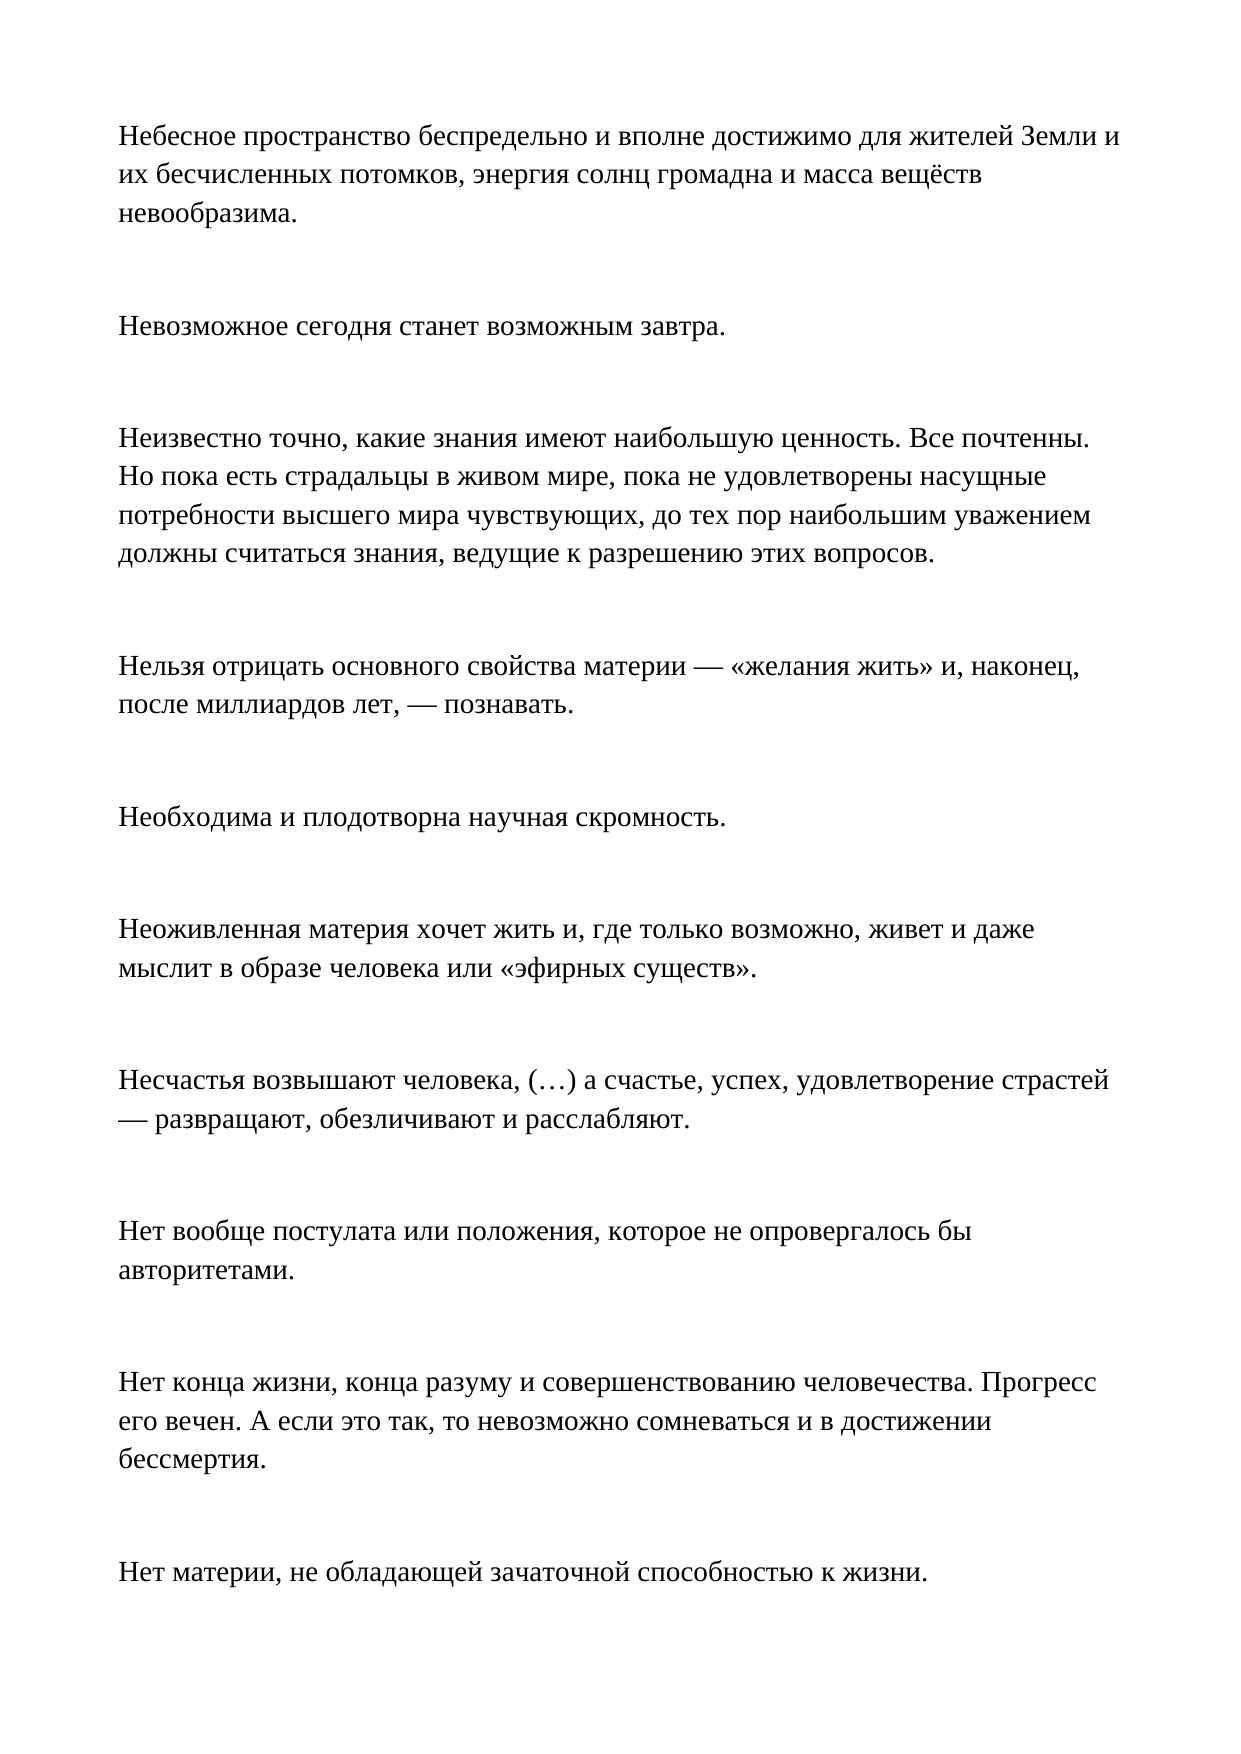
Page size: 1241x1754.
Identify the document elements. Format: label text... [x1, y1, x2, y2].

text Небесное пространство беспредельно и вполне достижимо для жителей Земли и их бесчисленных потомков, энергия солнц громадна и масса вещёств невообразима. [118, 118, 1122, 229]
text Неоживленная материя хочет жить и, где только возможно, живет и даже мыслит в образе человека или «эфирных существ». [118, 911, 1122, 983]
text Нельзя отрицать основного свойства материи — «желания жить» и, наконец, после миллиардов лет, — познавать. [118, 648, 1122, 720]
text Необходима и плодотворна научная скромность. [118, 799, 1122, 832]
text Несчастья возвышают человека, (…) а счастье, успех, удовлетворение страстей — развращают, обезличивают и расслабляют. [118, 1062, 1122, 1134]
text Неизвестно точно, какие знания имеют наибольшую ценность. Все почтенны. Но пока есть страдальцы в живом мире, пока не удовлетворены насущные потребности высшего мира чувствующих, до тех пор наибольшим уважением должны считаться знания, ведущие к разрешению этих вопросов. [118, 420, 1122, 569]
text Невозможное сегодня станет возможным завтра. [118, 308, 1122, 341]
text Нет вообще постулата или положения, которое не опровергалось бы авторитетами. [118, 1213, 1122, 1285]
text Нет материи, не обладающей зачаточной способностью к жизни. [118, 1554, 1122, 1587]
text Нет конца жизни, конца разуму и совершенствованию человечества. Прогресс его вечен. А если это так, то невозможно сомневаться и в достижении бессмертия. [118, 1364, 1122, 1475]
